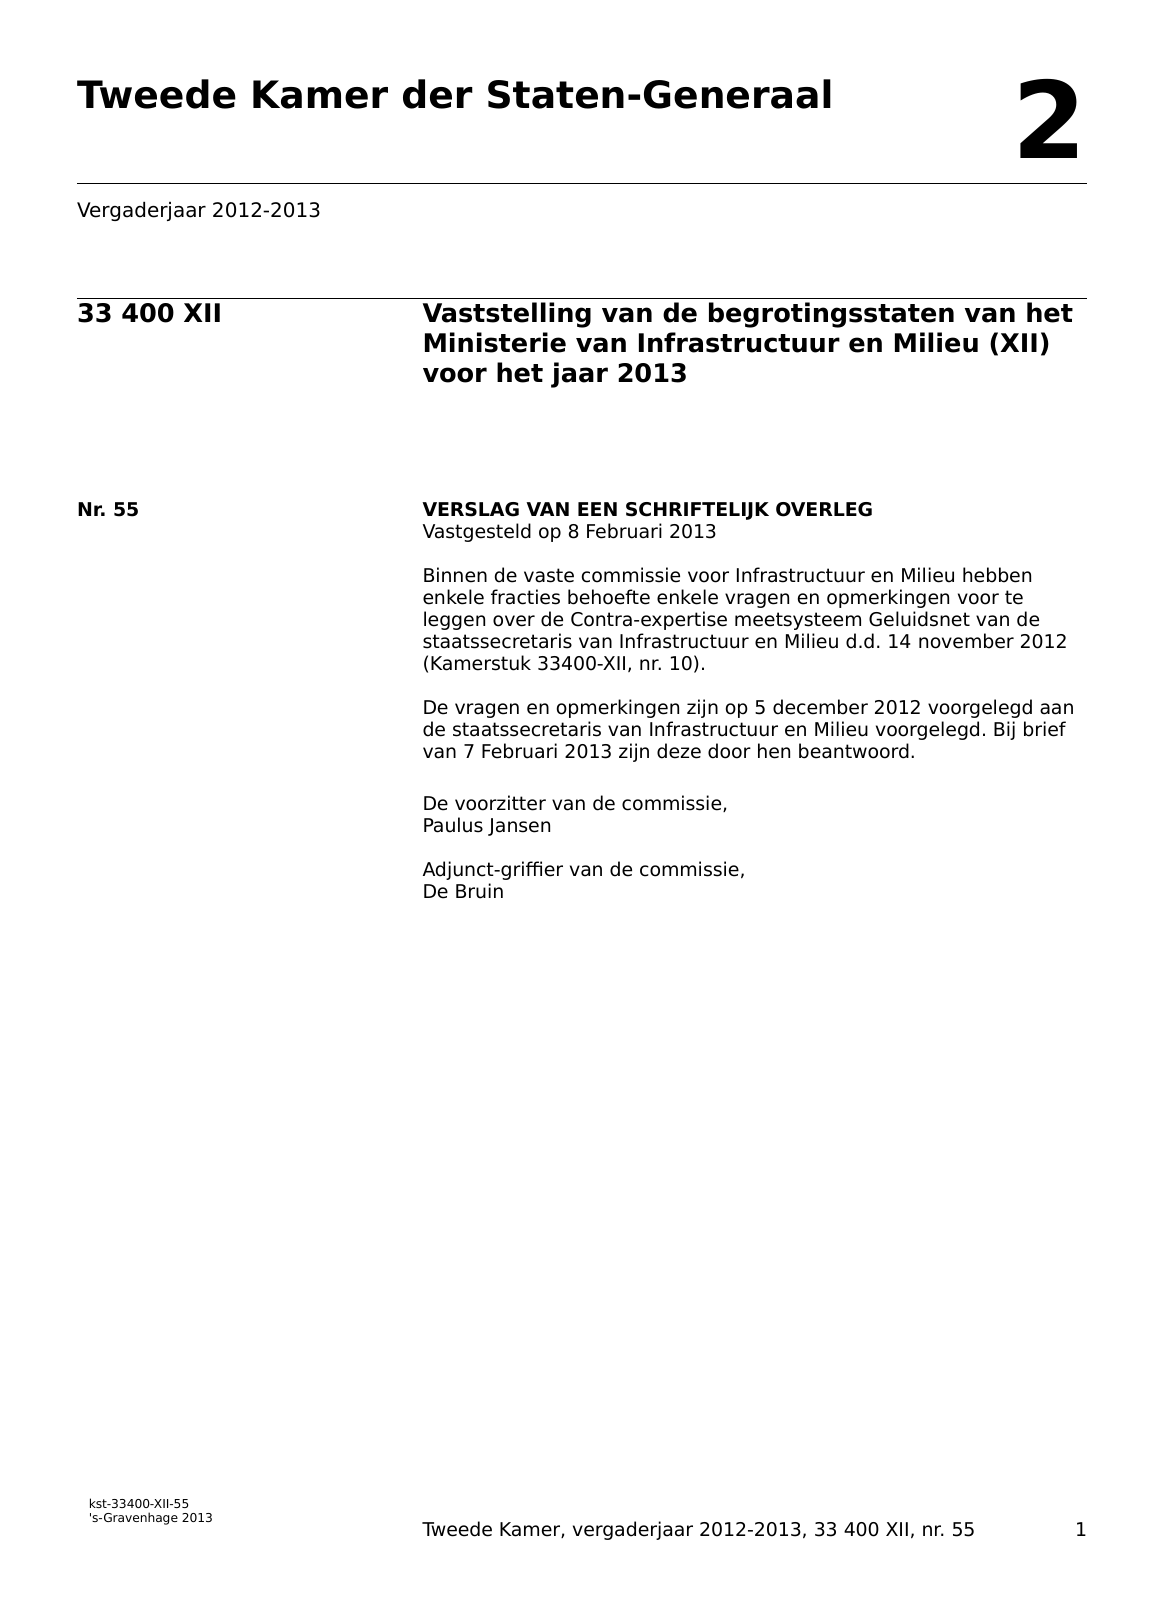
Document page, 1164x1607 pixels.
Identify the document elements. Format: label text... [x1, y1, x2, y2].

text De voorzitter van de commissie, Paulus Jansen [422, 793, 1087, 837]
text kst-33400-XII-55 [88, 1497, 323, 1511]
text Binnen de vaste commissie voor Infrastructuur en Milieu hebben enkele fracties behoefte enkele vragen en opmerkingen voor te leggen over de Contra-expertise meetsysteem Geluidsnet van de staatssecretaris van Infrastructuur en Milieu d.d. 14 november 2012 (Kamerstuk 33400-XII, nr. 10). [422, 565, 1087, 675]
table_cell Vergaderjaar 2012-2013 [77, 184, 1087, 298]
text Adjunct-griffier van de commissie, De Bruin [422, 859, 1087, 903]
subtitle Nr. 55 VERSLAG VAN EEN SCHRIFTELIJK OVERLEG [77, 499, 1087, 521]
text 's-Gravenhage 2013 [88, 1511, 323, 1525]
table_header 2 [886, 59, 1087, 183]
text Vastgesteld op 8 Februari 2013 [422, 521, 1087, 543]
subtitle 33 400 XII Vaststelling van de begrotingsstaten van het Ministerie van Infrastructuur en Milieu (XII) voor het jaar 2013 [77, 299, 1087, 388]
table_header Tweede Kamer der Staten-Generaal [77, 59, 886, 183]
text De vragen en opmerkingen zijn op 5 december 2012 voorgelegd aan de staatssecretaris van Infrastructuur en Milieu voorgelegd. Bij brief van 7 Februari 2013 zijn deze door hen beantwoord. [422, 697, 1087, 763]
